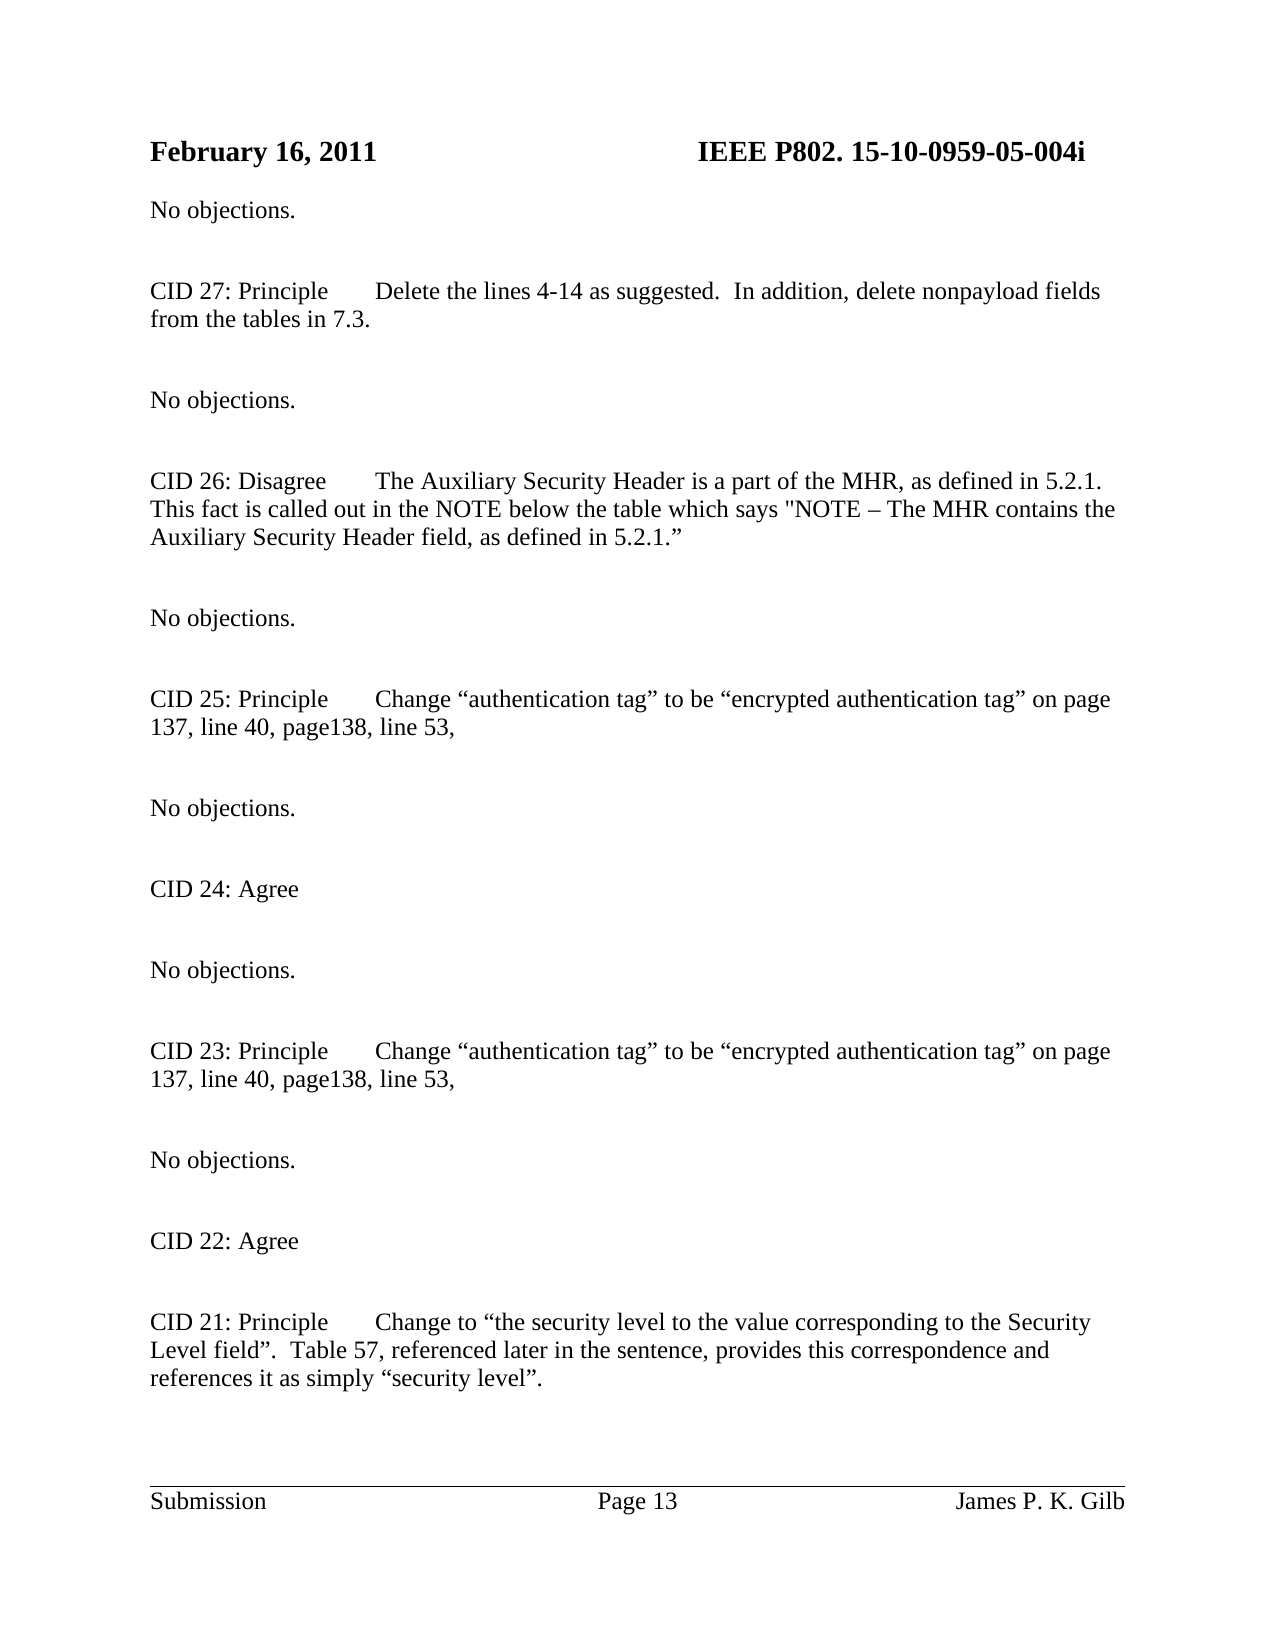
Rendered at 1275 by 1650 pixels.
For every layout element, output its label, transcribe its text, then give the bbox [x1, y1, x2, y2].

text CID 21: Principle Change to “the security level to the value corresponding to the Security Level field”. Table 57, referenced later in the sentence, provides this correspondence and references it as simply “security level”. [150, 1308, 1125, 1392]
text No objections. [150, 604, 1125, 632]
text No objections. [150, 386, 1125, 414]
text CID 22: Agree [150, 1227, 1125, 1255]
text No objections. [150, 794, 1125, 822]
text CID 24: Agree [150, 875, 1125, 903]
text No objections. [150, 1146, 1125, 1174]
text CID 26: Disagree The Auxiliary Security Header is a part of the MHR, as defined in 5.2.1. This fact is called out in the NOTE below the table which says "NOTE – The MHR contains the Auxiliary Security Header field, as defined in 5.2.1.” [150, 467, 1125, 551]
text No objections. [150, 956, 1125, 984]
text CID 23: Principle Change “authentication tag” to be “encrypted authentication tag” on page 137, line 40, page138, line 53, [150, 1037, 1125, 1093]
text No objections. [150, 196, 1125, 223]
text CID 25: Principle Change “authentication tag” to be “encrypted authentication tag” on page 137, line 40, page138, line 53, [150, 685, 1125, 741]
text CID 27: Principle Delete the lines 4-14 as suggested. In addition, delete nonpayload fields from the tables in 7.3. [150, 277, 1125, 333]
